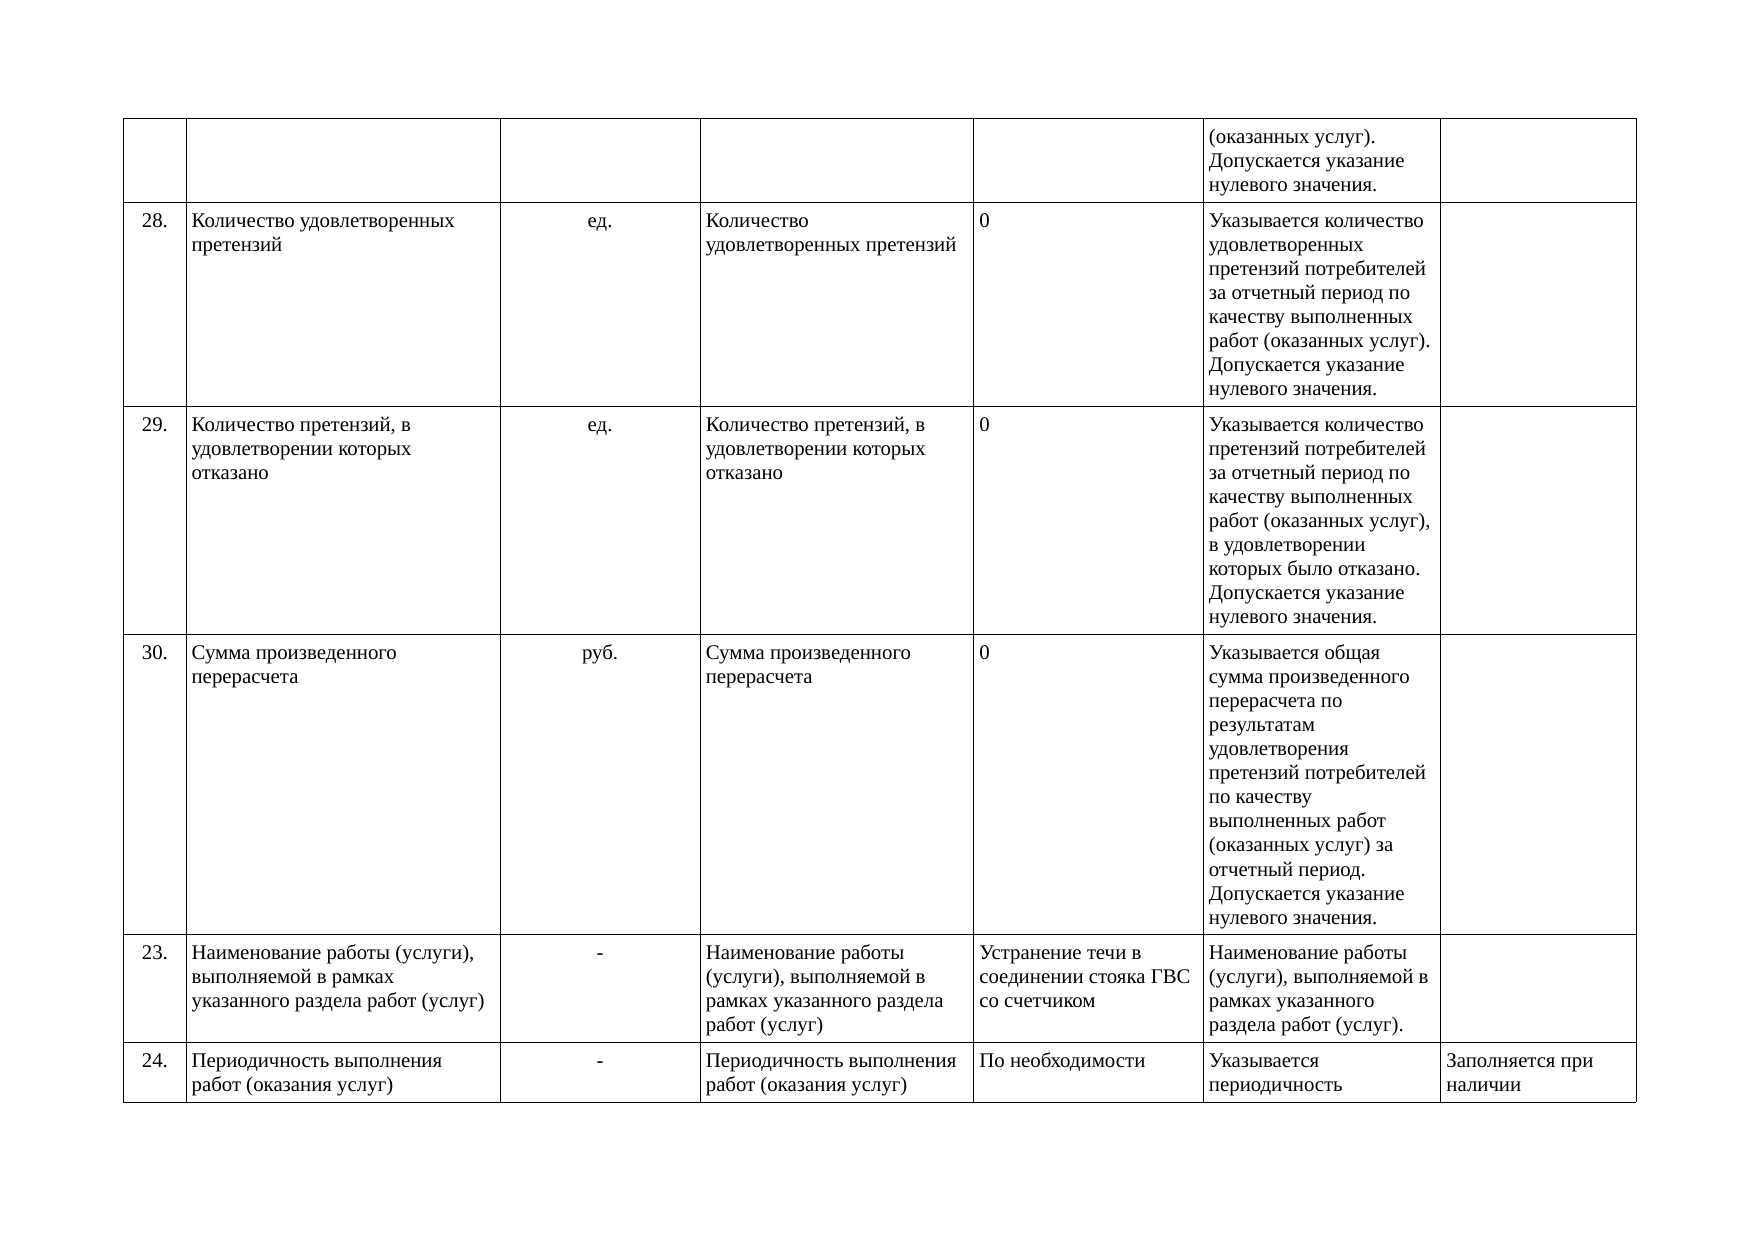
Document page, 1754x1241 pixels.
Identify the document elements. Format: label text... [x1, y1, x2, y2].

table_cell [1441, 407, 1636, 634]
table_cell [701, 119, 973, 202]
table_cell Сумма произведенного перерасчета [187, 635, 500, 934]
table_cell 0 [974, 203, 1203, 406]
table_cell Количество претензий, в удовлетворении которых отказано [701, 407, 973, 634]
table_cell (оказанных услуг). Допускается указание нулевого значения. [1204, 119, 1440, 202]
table_cell Указывается количество претензий потребителей за отчетный период по качеству выполненных работ (оказанных услуг), в удовлетворении которых было отказано. Допускается указание нулевого значения. [1204, 407, 1440, 634]
table_cell Сумма произведенного перерасчета [701, 635, 973, 934]
table_cell - [501, 1043, 700, 1102]
table_cell [974, 119, 1203, 202]
table_cell [1441, 635, 1636, 934]
table_cell 28. [124, 203, 186, 406]
table_cell [501, 119, 700, 202]
table_cell - [501, 935, 700, 1042]
table_cell 24. [124, 1043, 186, 1102]
table_cell 29. [124, 407, 186, 634]
table_cell ед. [501, 203, 700, 406]
table_cell [124, 119, 186, 202]
table_cell 30. [124, 635, 186, 934]
table_cell 0 [974, 407, 1203, 634]
table_cell Указывается количество удовлетворенных претензий потребителей за отчетный период по качеству выполненных работ (оказанных услуг). Допускается указание нулевого значения. [1204, 203, 1440, 406]
table_cell Количество удовлетворенных претензий [701, 203, 973, 406]
table_cell [187, 119, 500, 202]
table_cell Заполняется при наличии [1441, 1043, 1636, 1102]
table_cell Указывается периодичность [1204, 1043, 1440, 1102]
table_cell Указывается общая сумма произведенного перерасчета по результатам удовлетворения претензий потребителей по качеству выполненных работ (оказанных услуг) за отчетный период. Допускается указание нулевого значения. [1204, 635, 1440, 934]
table_cell Устранение течи в соединении стояка ГВС со счетчиком [974, 935, 1203, 1042]
table_cell Количество удовлетворенных претензий [187, 203, 500, 406]
table_cell 0 [974, 635, 1203, 934]
table_cell [1441, 119, 1636, 202]
table_cell Наименование работы (услуги), выполняемой в рамках указанного раздела работ (услуг) [187, 935, 500, 1042]
table_cell Количество претензий, в удовлетворении которых отказано [187, 407, 500, 634]
table_cell [1441, 935, 1636, 1042]
table_cell Наименование работы (услуги), выполняемой в рамках указанного раздела работ (услуг) [701, 935, 973, 1042]
table_cell Периодичность выполнения работ (оказания услуг) [701, 1043, 973, 1102]
table_cell ед. [501, 407, 700, 634]
table_cell Периодичность выполнения работ (оказания услуг) [187, 1043, 500, 1102]
table_cell По необходимости [974, 1043, 1203, 1102]
table_cell Наименование работы (услуги), выполняемой в рамках указанного раздела работ (услуг). [1204, 935, 1440, 1042]
table_cell руб. [501, 635, 700, 934]
table_cell 23. [124, 935, 186, 1042]
table_cell [1441, 203, 1636, 406]
